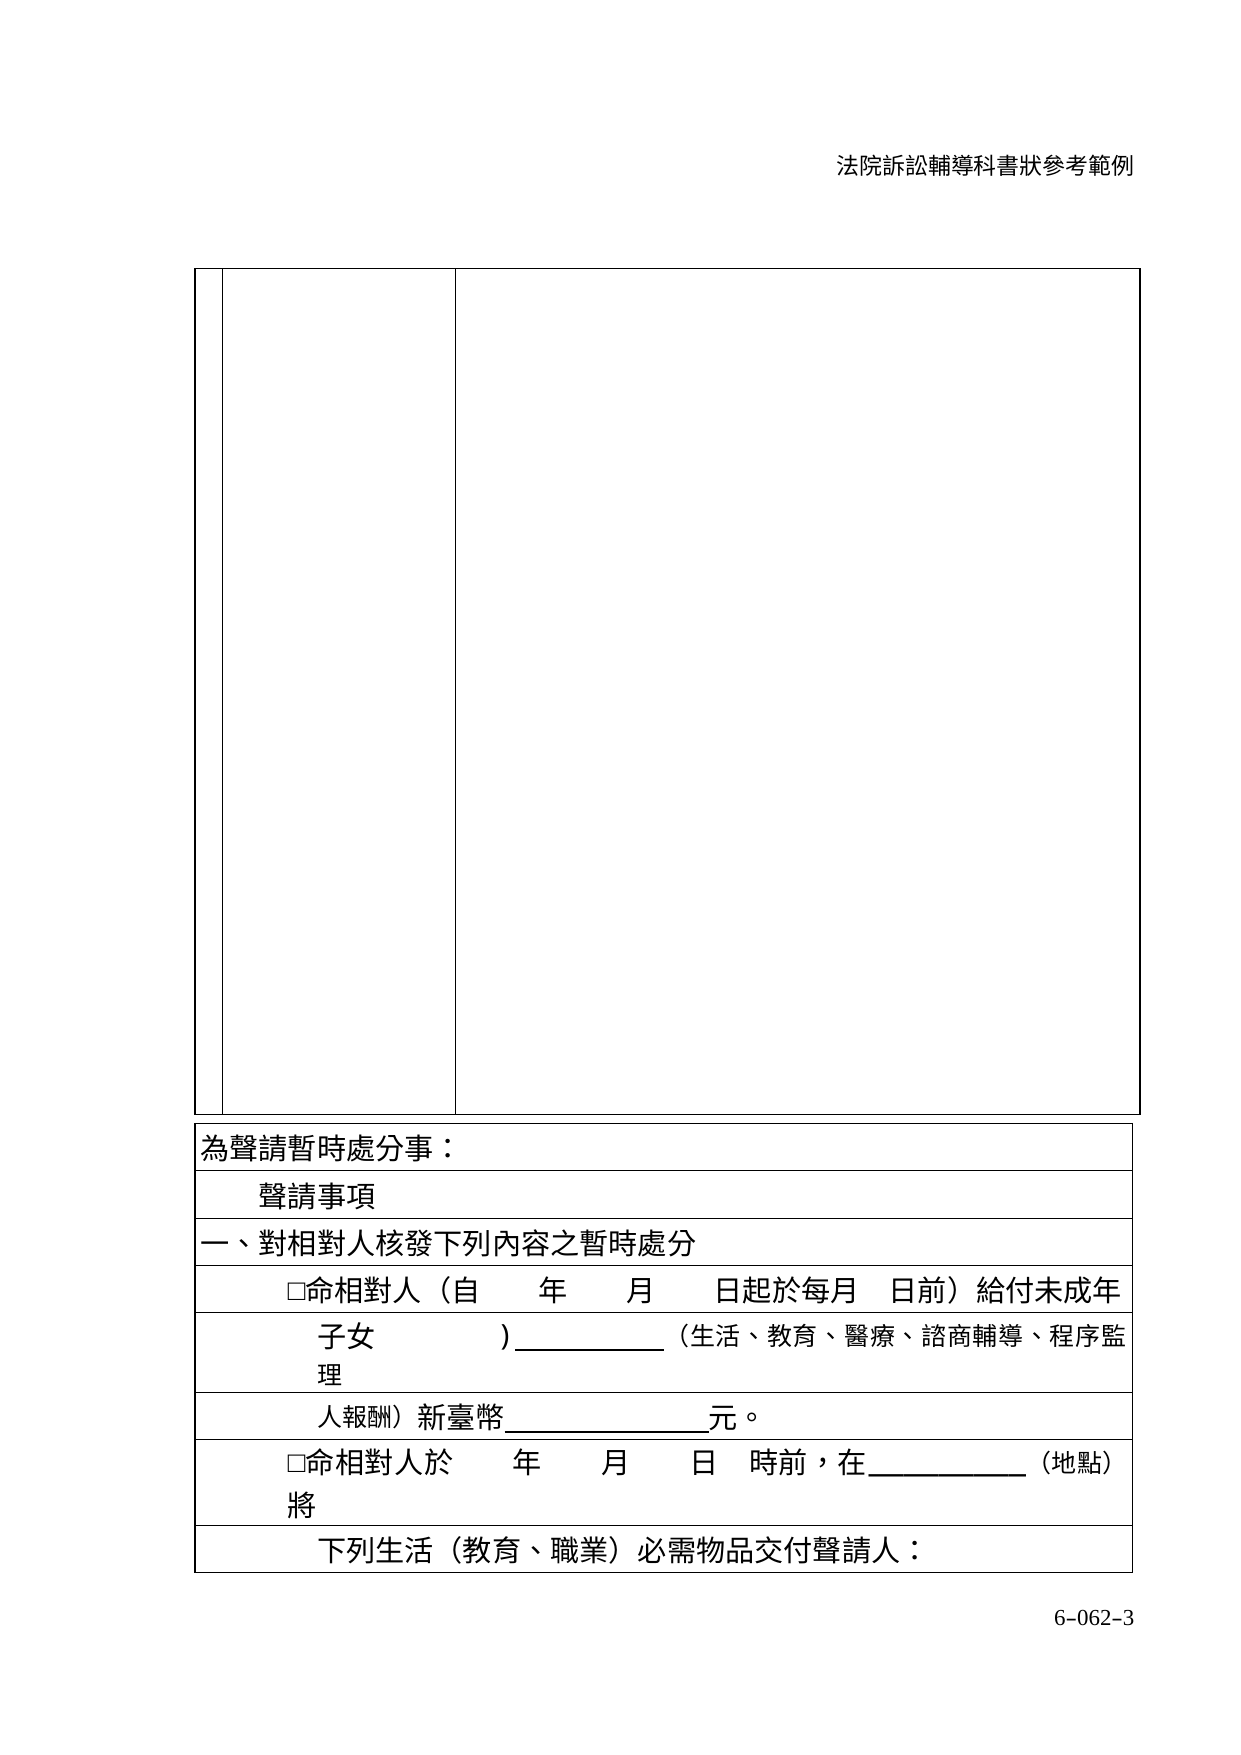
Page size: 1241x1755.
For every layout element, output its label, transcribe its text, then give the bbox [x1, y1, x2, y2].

table_cell 聲請事項 [196, 1171, 1132, 1217]
table_header 為聲請暫時處分事： [196, 1124, 1132, 1170]
table_cell [223, 269, 455, 1113]
table_cell 一、對相對人核發下列內容之暫時處分 [196, 1219, 1132, 1265]
table_cell 下列生活（教育、職業）必需物品交付聲請人： [196, 1526, 1132, 1572]
table_cell [456, 269, 1139, 1113]
table_cell [196, 269, 222, 1113]
table_cell □命相對人（自 年 月 日起於每月 日前）給付未成年 [196, 1266, 1132, 1312]
table_cell □命相對人於 年 月 日 時前，在_________（地點）將 [196, 1440, 1132, 1525]
table_cell 人報酬）新臺幣 元。 [196, 1393, 1132, 1439]
table_cell 子女 ) （生活、教育、醫療、諮商輔導、程序監理 [196, 1313, 1132, 1392]
